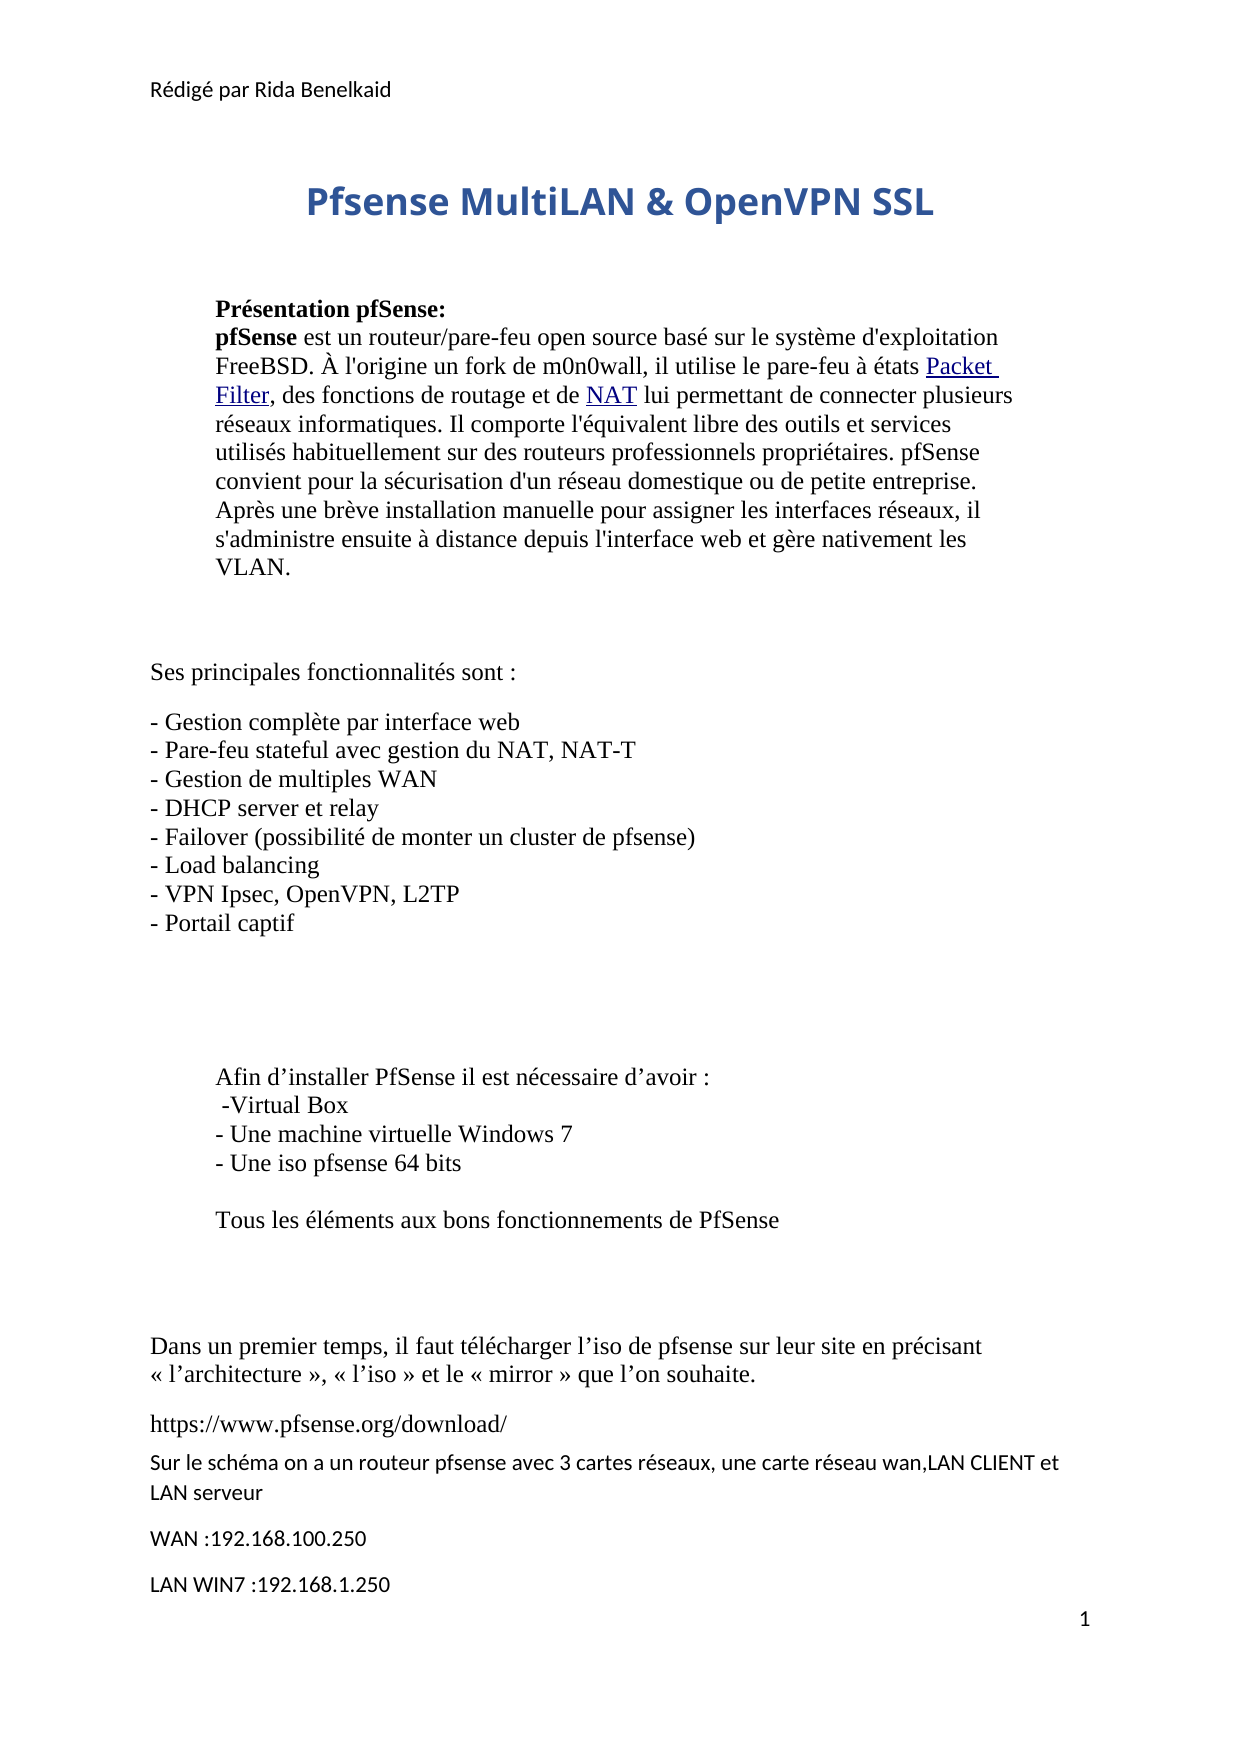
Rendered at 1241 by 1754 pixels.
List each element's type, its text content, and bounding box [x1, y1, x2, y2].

text pfSense est un routeur/pare-feu open source basé sur le système d'exploitation FreeBSD. À l'origine un fork de m0n0wall, il utilise le pare-feu à états Packet Filter, des fonctions de routage et de NAT lui permettant de connecter plusieurs réseaux informatiques. Il comporte l'équivalent libre des outils et services utilisés habituellement sur des routeurs professionnels propriétaires. pfSense convient pour la sécurisation d'un réseau domestique ou de petite entreprise. [151, 257, 1089, 430]
text LAN WIN7 :192.168.1.250 [150, 1570, 1090, 1598]
text Dans un premier temps, il faut télécharger l’iso de pfsense sur leur site en précisant « l’architecture », « l’iso » et le « mirror » que l’on souhaite. [150, 1331, 1090, 1388]
text - Une machine virtuelle Windows 7 [151, 1054, 1089, 1083]
subtitle Pfsense MultiLAN & OpenVPN SSL [150, 175, 1090, 226]
text Présentation pfSense: [151, 230, 1089, 257]
text Afin d’installer PfSense il est nécessaire d’avoir : [151, 998, 1089, 1026]
text Tous les éléments aux bons fonctionnements de PfSense [151, 1141, 1089, 1270]
text https://www.pfsense.org/download/ [150, 1409, 1090, 1438]
text Ses principales fonctionnalités sont : [150, 657, 1090, 686]
text -Virtual Box [151, 1026, 1089, 1054]
text Après une brève installation manuelle pour assigner les interfaces réseaux, il s'administre ensuite à distance depuis l'interface web et gère nativement les VLAN. [151, 430, 1089, 646]
text WAN :192.168.100.250 [150, 1524, 1090, 1552]
text - Une iso pfsense 64 bits [151, 1083, 1089, 1141]
text - Gestion complète par interface web - Pare-feu stateful avec gestion du NAT, NAT-T - Gestion de multiples WAN - DHCP server et relay - Failover (possibilité de monter un cluster de pfsense) - Load balancing - VPN Ipsec, OpenVPN, L2TP - Portail captif [150, 707, 1090, 937]
text Sur le schéma on a un routeur pfsense avec 3 cartes réseaux, une carte réseau wan,LAN CLIENT et LAN serveur [150, 1448, 1090, 1506]
